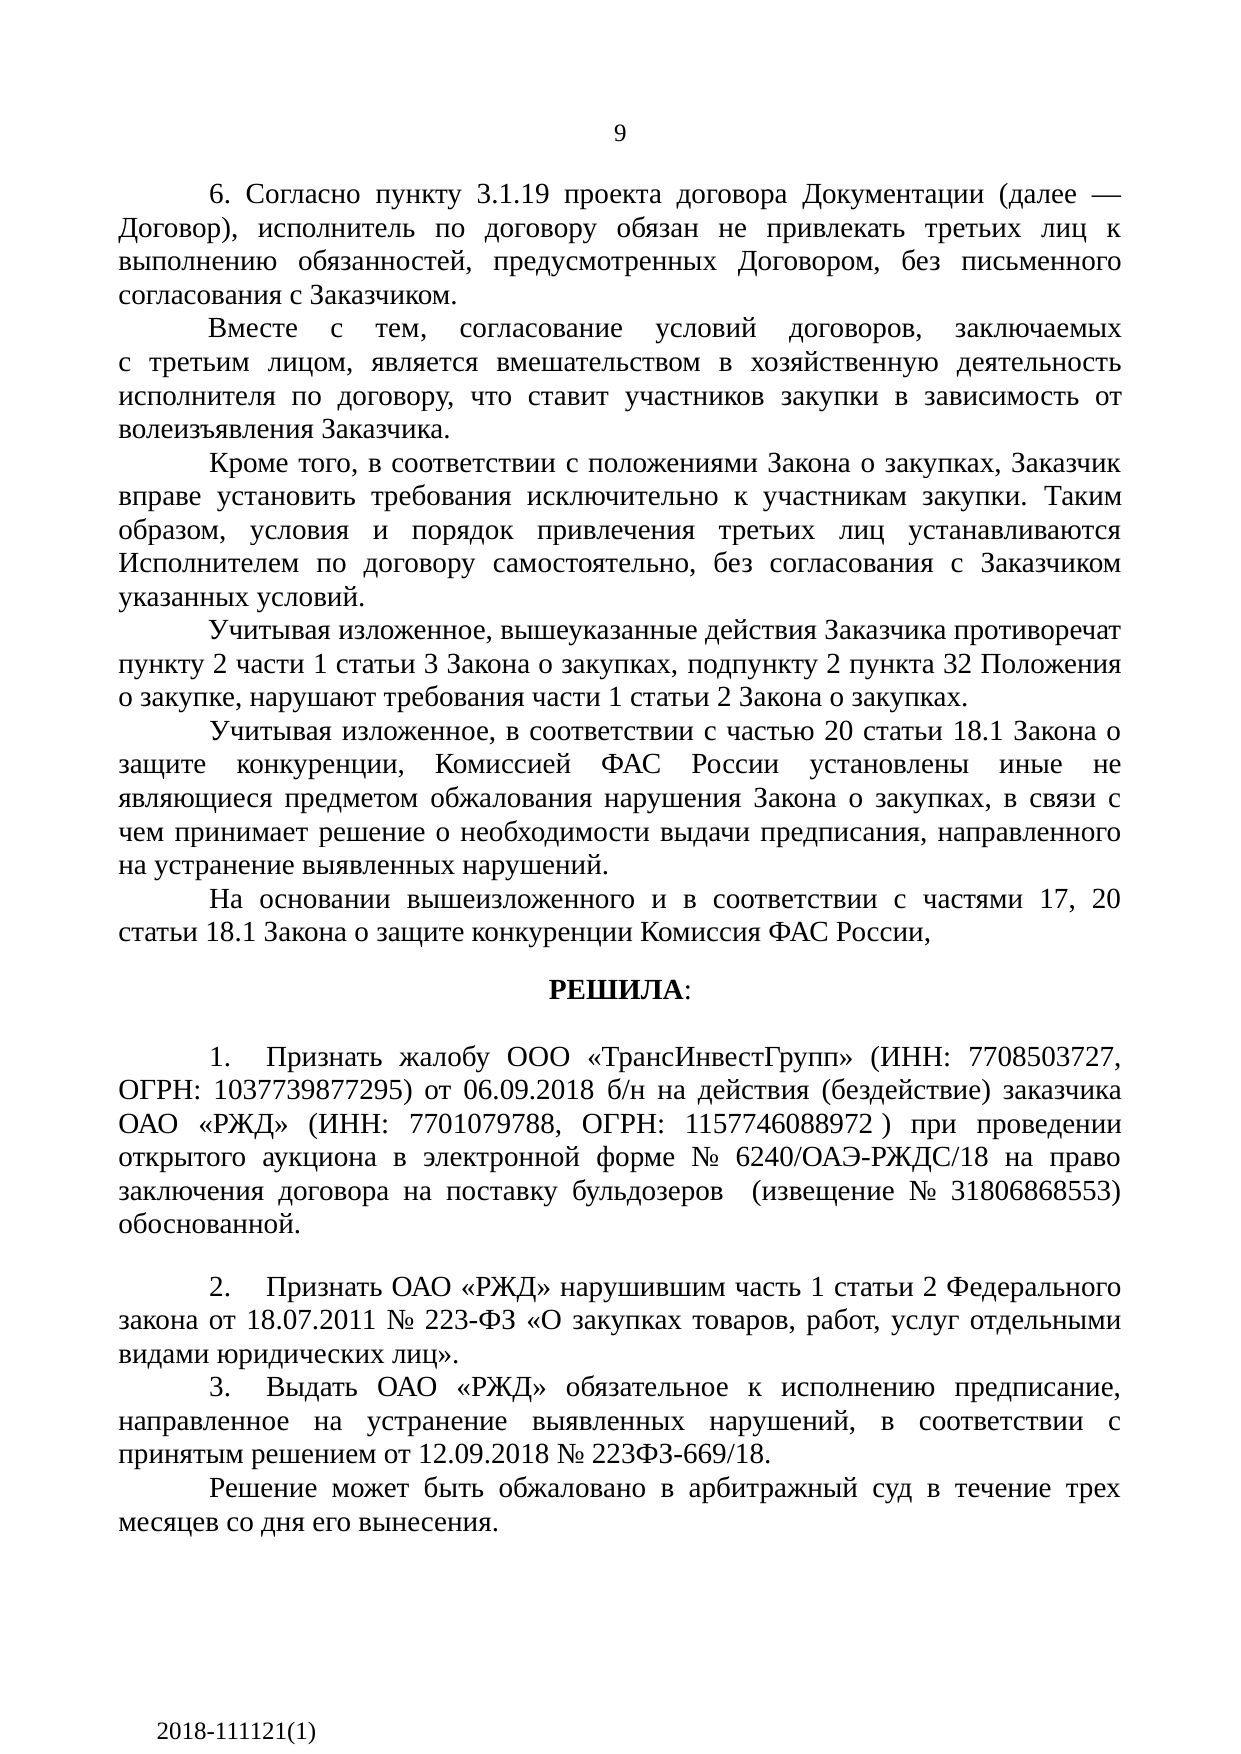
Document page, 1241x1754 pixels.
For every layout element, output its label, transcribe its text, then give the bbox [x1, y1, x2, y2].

text РЕШИЛА: [118, 972, 1122, 1005]
text Кроме того, в соответствии с положениями Закона о закупках, Заказчик вправе установить требования исключительно к участникам закупки. Таким образом, условия и порядок привлечения третьих лиц устанавливаются Исполнителем по договору самостоятельно, без согласования с Заказчиком указанных условий. [118, 445, 1122, 612]
text Учитывая изложенное, вышеуказанные действия Заказчика противоречат пункту 2 части 1 статьи 3 Закона о закупках, подпункту 2 пункта 32 Положения о закупке, нарушают требования части 1 статьи 2 Закона о закупках. [118, 612, 1122, 713]
text На основании вышеизложенного и в соответствии с частями 17, 20 статьи 18.1 Закона о защите конкуренции Комиссия ФАС России, [118, 881, 1122, 948]
list Признать ОАО «РЖД» нарушившим часть 1 статьи 2 Федерального закона от 18.07.2011 № 223-ФЗ «О закупках товаров, работ, услуг отдельными видами юридических лиц». [118, 1269, 1122, 1369]
list Выдать ОАО «РЖД» обязательное к исполнению предписание, направленное на устранение выявленных нарушений, в соответствии с принятым решением от 12.09.2018 № 223ФЗ-669/18. [118, 1369, 1122, 1470]
text Учитывая изложенное, в соответствии с частью 20 статьи 18.1 Закона о защите конкуренции, Комиссией ФАС России установлены иные не являющиеся предметом обжалования нарушения Закона о закупках, в связи с чем принимает решение о необходимости выдачи предписания, направленного на устранение выявленных нарушений. [118, 713, 1122, 881]
text Вместе с тем, согласование условий договоров, заключаемых с третьим лицом, является вмешательством в хозяйственную деятельность исполнителя по договору, что ставит участников закупки в зависимость от волеизъявления Заказчика. [118, 311, 1122, 445]
list Признать жалобу ООО «ТрансИнвестГрупп» (ИНН: 7708503727, ОГРН: 1037739877295) от 06.09.2018 б/н на действия (бездействие) заказчика ОАО «РЖД» (ИНН: 7701079788, ОГРН: 1157746088972 ) при проведении открытого аукциона в электронной форме № 6240/ОАЭ-РЖДС/18 на право заключения договора на поставку бульдозеров (извещение № 31806868553) обоснованной. [118, 1039, 1122, 1240]
text 6. Согласно пункту 3.1.19 проекта договора Документации (далее — Договор), исполнитель по договору обязан не привлекать третьих лиц к выполнению обязанностей, предусмотренных Договором, без письменного согласования с Заказчиком. [118, 176, 1122, 311]
text Решение может быть обжаловано в арбитражный суд в течение трех месяцев со дня его вынесения. [118, 1470, 1122, 1537]
